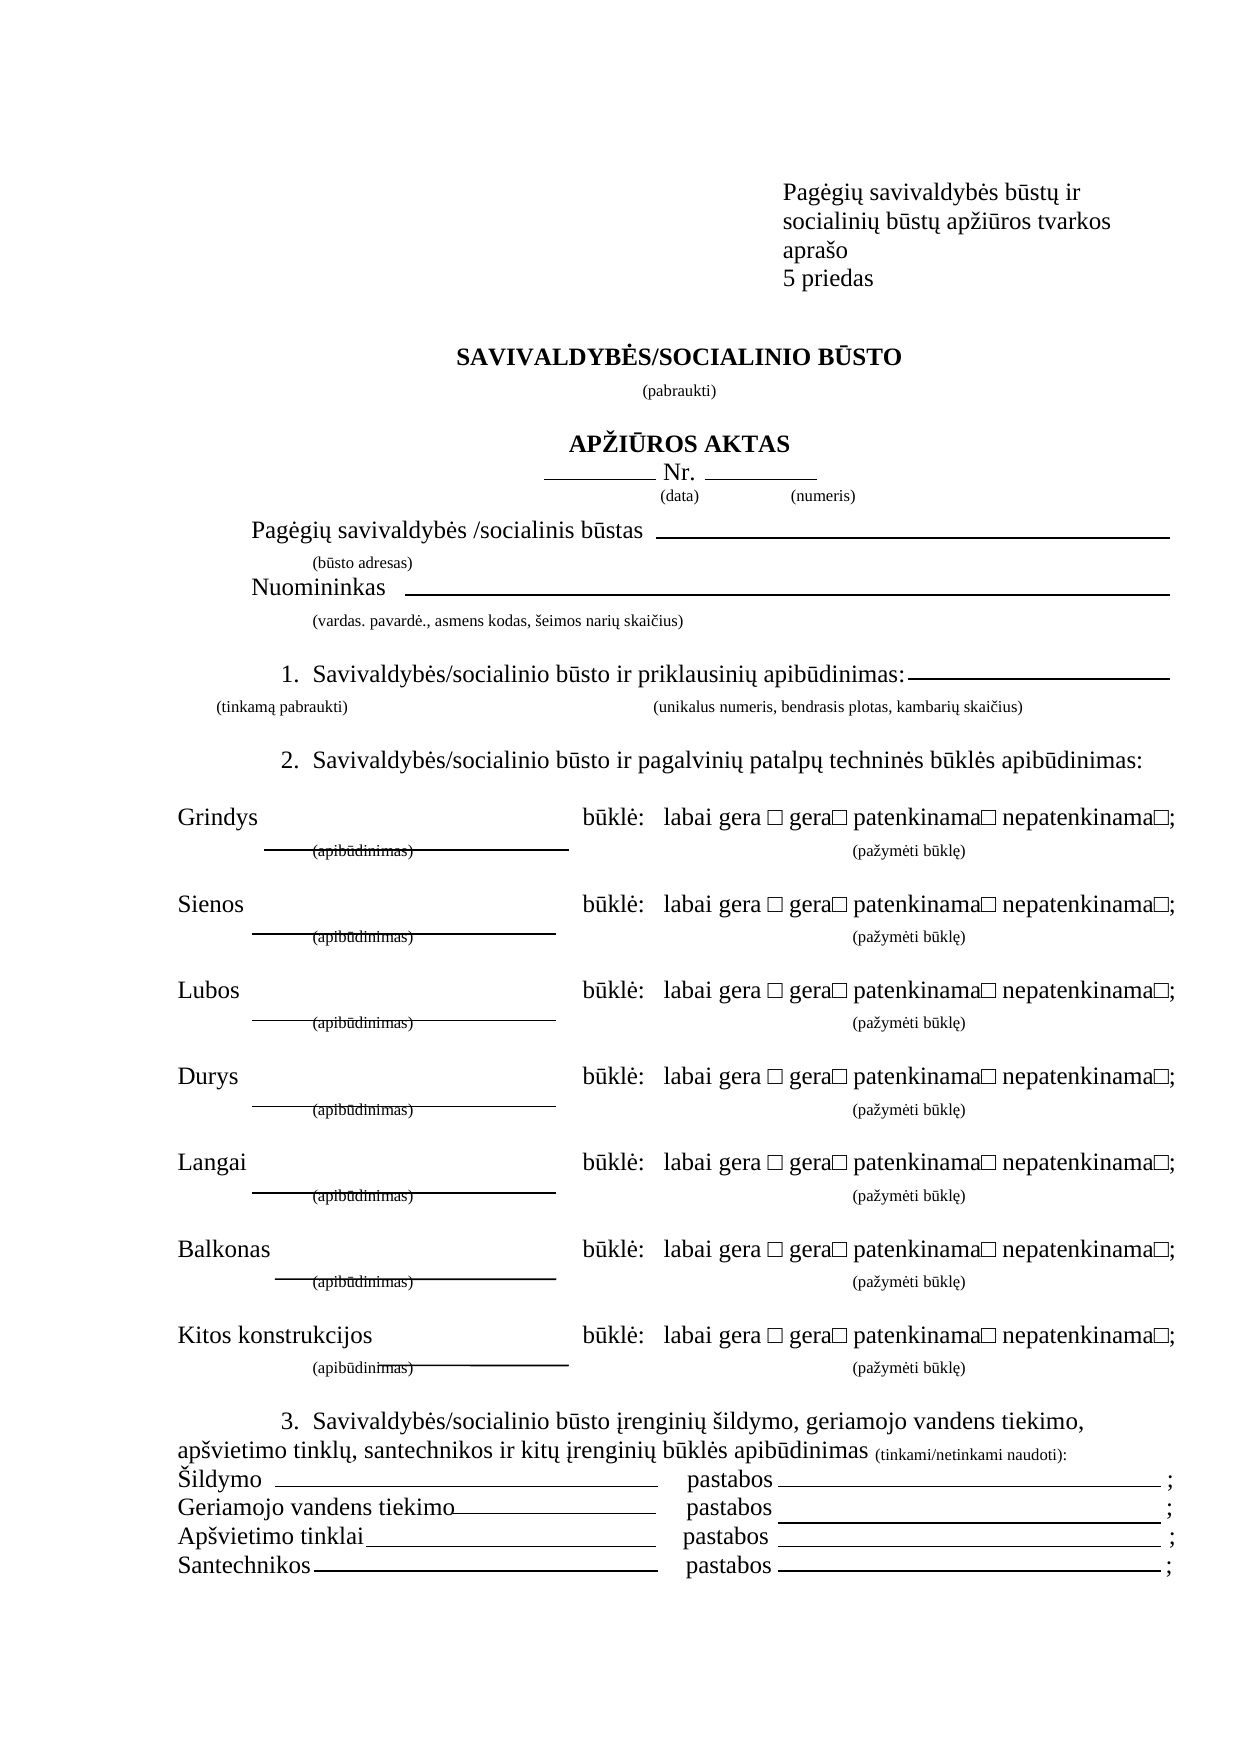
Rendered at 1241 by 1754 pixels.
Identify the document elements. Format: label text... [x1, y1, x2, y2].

text Balkonas būklė: labai gera □ gera□ patenkinama□ nepatenkinama□; [177, 1234, 1181, 1262]
text Kitos konstrukcijos būklė: labai gera □ gera□ patenkinama□ nepatenkinama□; [177, 1320, 1181, 1349]
text APŽIŪROS AKTAS [177, 429, 1181, 457]
text (tinkamą pabraukti) (unikalus numeris, bendrasis plotas, kambarių skaičius) [177, 687, 1181, 716]
text Apšvietimo tinklai pastabos ; [177, 1521, 1181, 1550]
text (pabraukti) [177, 371, 1181, 400]
text Langai būklė: labai gera □ gera□ patenkinama□ nepatenkinama□; [177, 1147, 1181, 1176]
text aprašo [783, 235, 1181, 263]
text 5 priedas [783, 263, 1181, 292]
text Durys būklė: labai gera □ gera□ patenkinama□ nepatenkinama□; [177, 1061, 1181, 1090]
text (data) (numeris) [447, 486, 1181, 515]
text Grindys būklė: labai gera □ gera□ patenkinama□ nepatenkinama□; [177, 802, 1181, 831]
text Pagėgių savivaldybės /socialinis būstas [177, 515, 1181, 544]
text Šildymo pastabos ; [177, 1464, 1181, 1492]
text socialinių būstų apžiūros tvarkos [783, 206, 1181, 235]
text (apibūdinimas) (pažymėti būklę) [177, 831, 1181, 860]
text (apibūdinimas) (pažymėti būklę) [177, 1090, 1181, 1119]
text Geriamojo vandens tiekimo pastabos ; [177, 1492, 1181, 1521]
text Nuomininkas [177, 572, 1181, 601]
text Santechnikos pastabos ; [177, 1550, 1181, 1579]
text SAVIVALDYBĖS/SOCIALINIO BŪSTO [177, 342, 1181, 371]
text (apibūdinimas) (pažymėti būklę) [177, 1349, 1181, 1377]
text 2. Savivaldybės/socialinio būsto ir pagalvinių patalpų techninės būklės apibūdinimas: [177, 745, 1181, 774]
text 1. Savivaldybės/socialinio būsto ir priklausinių apibūdinimas: [177, 659, 1181, 687]
text (būsto adresas) [177, 544, 1181, 572]
text (apibūdinimas) (pažymėti būklę) [177, 917, 1181, 946]
text Lubos būklė: labai gera □ gera□ patenkinama□ nepatenkinama□; [177, 975, 1181, 1004]
text 3. Savivaldybės/socialinio būsto įrenginių šildymo, geriamojo vandens tiekimo, apšvietimo tinklų, santechnikos ir kitų įrenginių būklės apibūdinimas (tinkami/netinkami naudoti): [177, 1406, 1181, 1464]
text (apibūdinimas) (pažymėti būklę) [177, 1176, 1181, 1205]
text (apibūdinimas) (pažymėti būklę) [177, 1004, 1181, 1032]
text (apibūdinimas) (pažymėti būklę) [177, 1262, 1181, 1291]
text (vardas. pavardė., asmens kodas, šeimos narių skaičius) [177, 601, 1181, 630]
text Sienos būklė: labai gera □ gera□ patenkinama□ nepatenkinama□; [177, 889, 1181, 917]
text Nr. [177, 457, 1181, 486]
text Pagėgių savivaldybės būstų ir [783, 177, 1181, 206]
